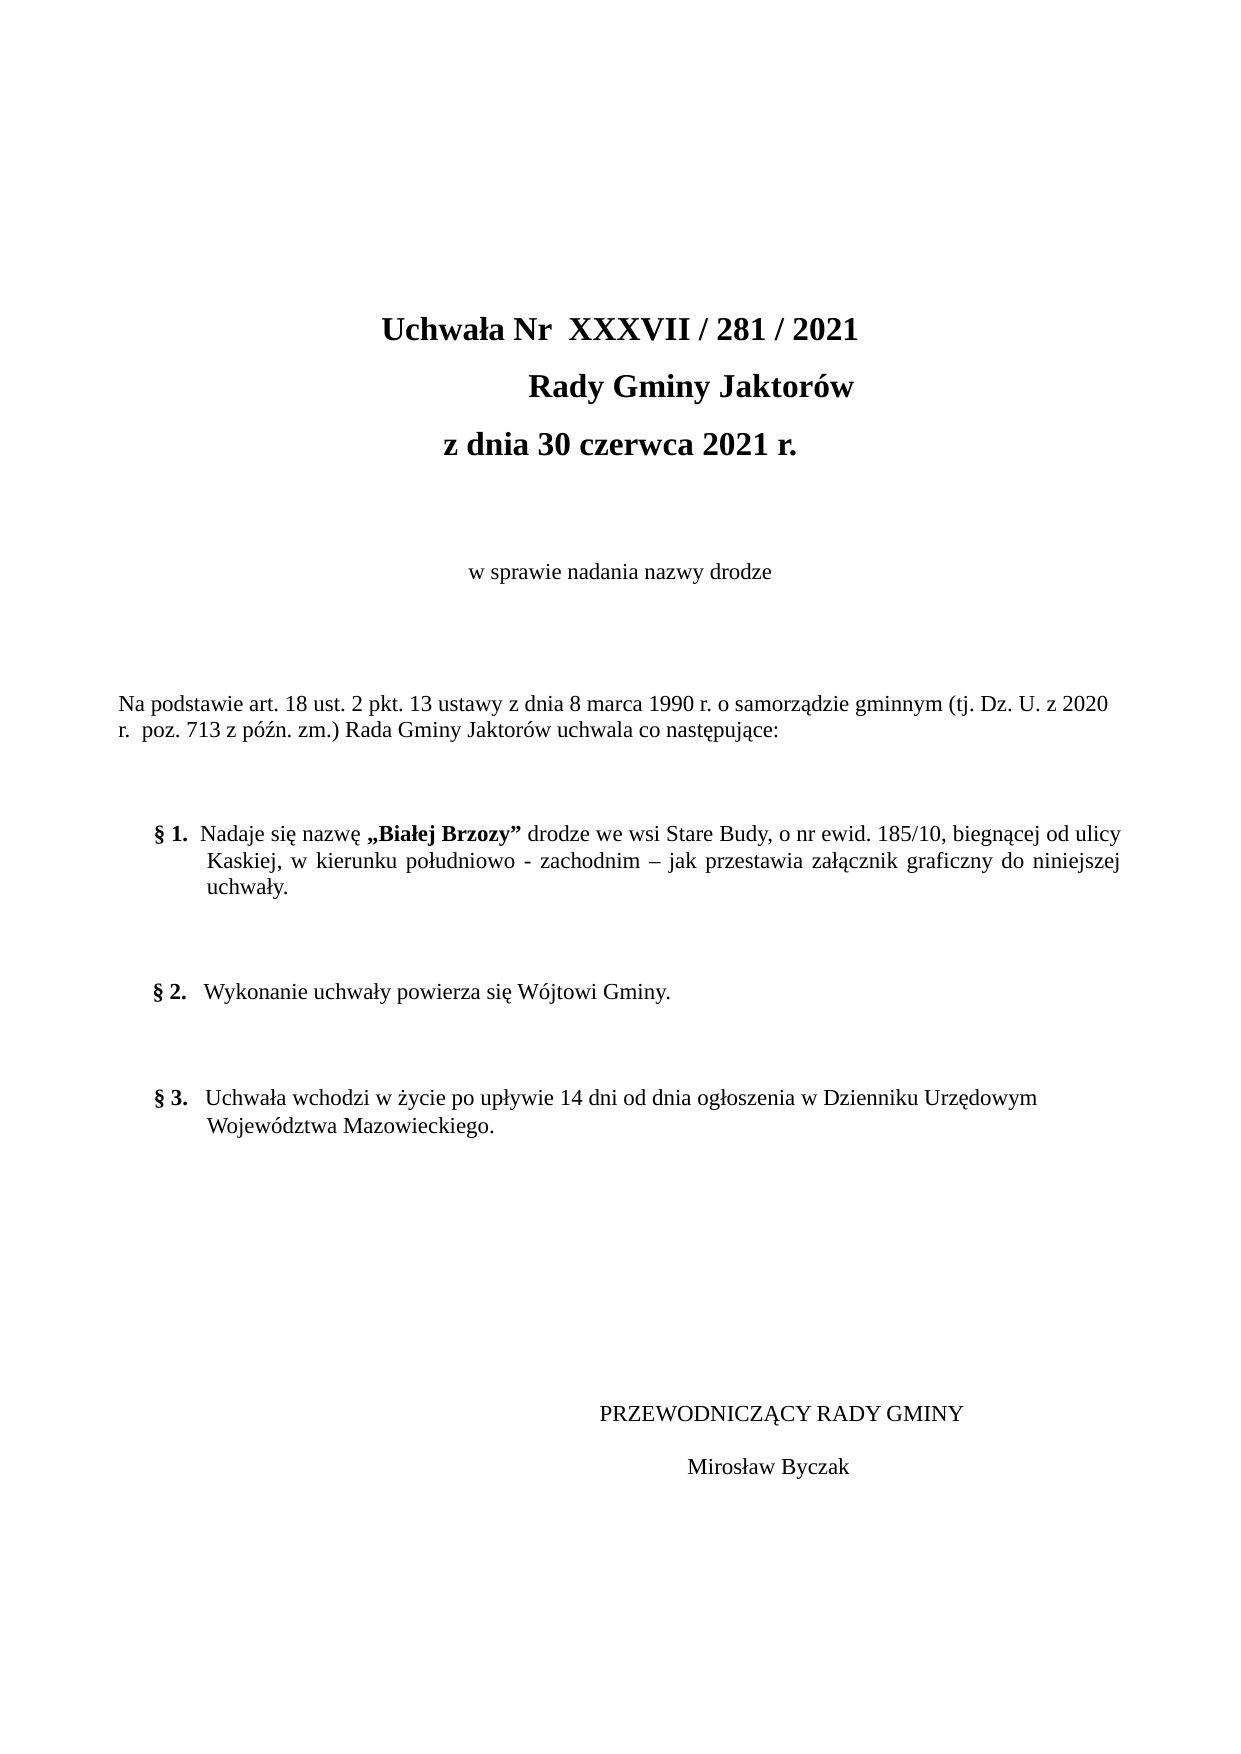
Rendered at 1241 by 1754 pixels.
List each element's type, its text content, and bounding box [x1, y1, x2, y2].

text § 2. Wykonanie uchwały powierza się Wójtowi Gminy. [118, 978, 1122, 1005]
text Uchwała Nr XXXVII / 281 / 2021 [118, 309, 1122, 347]
text w sprawie nadania nazwy drodze [118, 558, 1122, 584]
text Na podstawie art. 18 ust. 2 pkt. 13 ustawy z dnia 8 marca 1990 r. o samorządzie gminnym (tj. Dz. U. z 2020 r. poz. 713 z późn. zm.) Rada Gminy Jaktorów uchwala co następujące: [118, 690, 1122, 743]
text PRZEWODNICZĄCY RADY GMINY [156, 1398, 1122, 1426]
text Rady Gminy Jaktorów [118, 366, 1122, 405]
text § 1. Nadaje się nazwę „Białej Brzozy” drodze we wsi Stare Budy, o nr ewid. 185/10, biegnącej od ulicy Kaskiej, w kierunku południowo - zachodnim – jak przestawia załącznik graficzny do niniejszej uchwały. [153, 820, 1122, 899]
text z dnia 30 czerwca 2021 r. [118, 424, 1122, 462]
text § 3. Uchwała wchodzi w życie po upływie 14 dni od dnia ogłoszenia w Dzienniku Urzędowym Województwa Mazowieckiego. [153, 1084, 1122, 1139]
text Mirosław Byczak [156, 1453, 1122, 1479]
